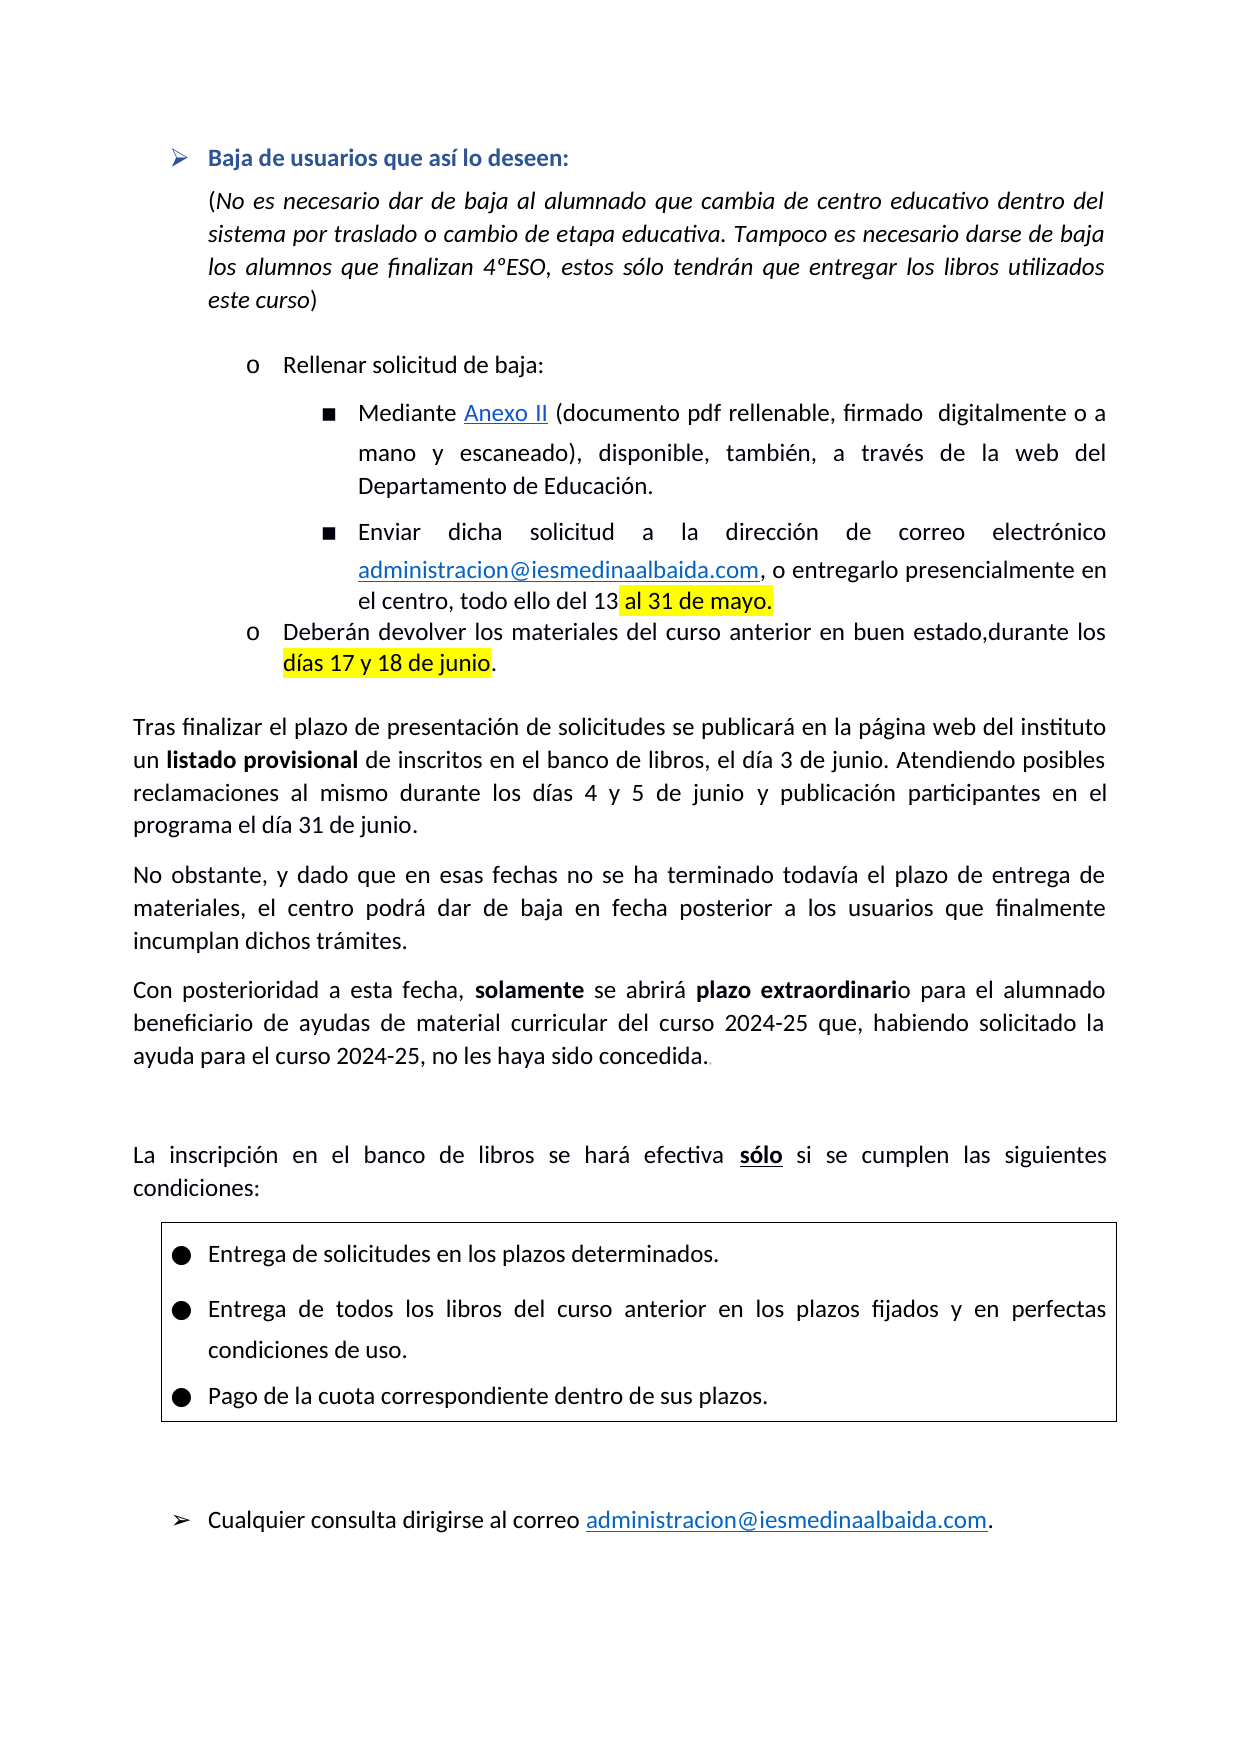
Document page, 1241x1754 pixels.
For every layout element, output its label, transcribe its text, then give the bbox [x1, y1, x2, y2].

list Enviar dicha solicitud a la dirección de correo electrónico administracion@iesmedinaalbaida.com, o entregarlo presencialmente en el centro, todo ello del 13 al 31 de mayo. [320, 503, 1107, 616]
text La inscripción en el banco de libros se hará efectiva sólo si se cumplen las siguientes condiciones: [133, 1140, 1107, 1203]
list Mediante Anexo II (documento pdf rellenable, firmado digitalmente o a mano y escaneado), disponible, también, a través de la web del Departamento de Educación. [320, 384, 1107, 501]
text (No es necesario dar de baja al alumnado que cambia de centro educativo dentro del sistema por traslado o cambio de etapa educativa. Tampoco es necesario darse de baja los alumnos que finalizan 4ºESO, estos sólo tendrán que entregar los libros utilizados este curso) [208, 185, 1106, 314]
text Tras finalizar el plazo de presentación de solicitudes se publicará en la página web del instituto un listado provisional de inscritos en el banco de libros, el día 3 de junio. Atendiendo posibles reclamaciones al mismo durante los días 4 y 5 de junio y publicación participantes en el programa el día 31 de junio. [133, 711, 1107, 840]
list Cualquier consulta dirigirse al correo administracion@iesmedinaalbaida.com. [170, 1492, 1107, 1543]
list Baja de usuarios que así lo deseen: [170, 130, 1107, 181]
list Entrega de solicitudes en los plazos determinados. [162, 1223, 1116, 1277]
list Entrega de todos los libros del curso anterior en los plazos fijados y en perfectas condiciones de uso. [162, 1277, 1116, 1364]
list Rellenar solicitud de baja: [245, 350, 1107, 381]
list Deberán devolver los materiales del curso anterior en buen estado,durante los días 17 y 18 de junio. [245, 616, 1107, 678]
text No obstante, y dado que en esas fechas no se ha terminado todavía el plazo de entrega de materiales, el centro podrá dar de baja en fecha posterior a los usuarios que finalmente incumplan dichos trámites. [133, 859, 1107, 956]
text Con posterioridad a esta fecha, solamente se abrirá plazo extraordinario para el alumnado beneficiario de ayudas de material curricular del curso 2024-25 que, habiendo solicitado la ayuda para el curso 2024-25, no les haya sido concedida. [133, 975, 1106, 1071]
list Pago de la cuota correspondiente dentro de sus plazos. [162, 1364, 1116, 1421]
